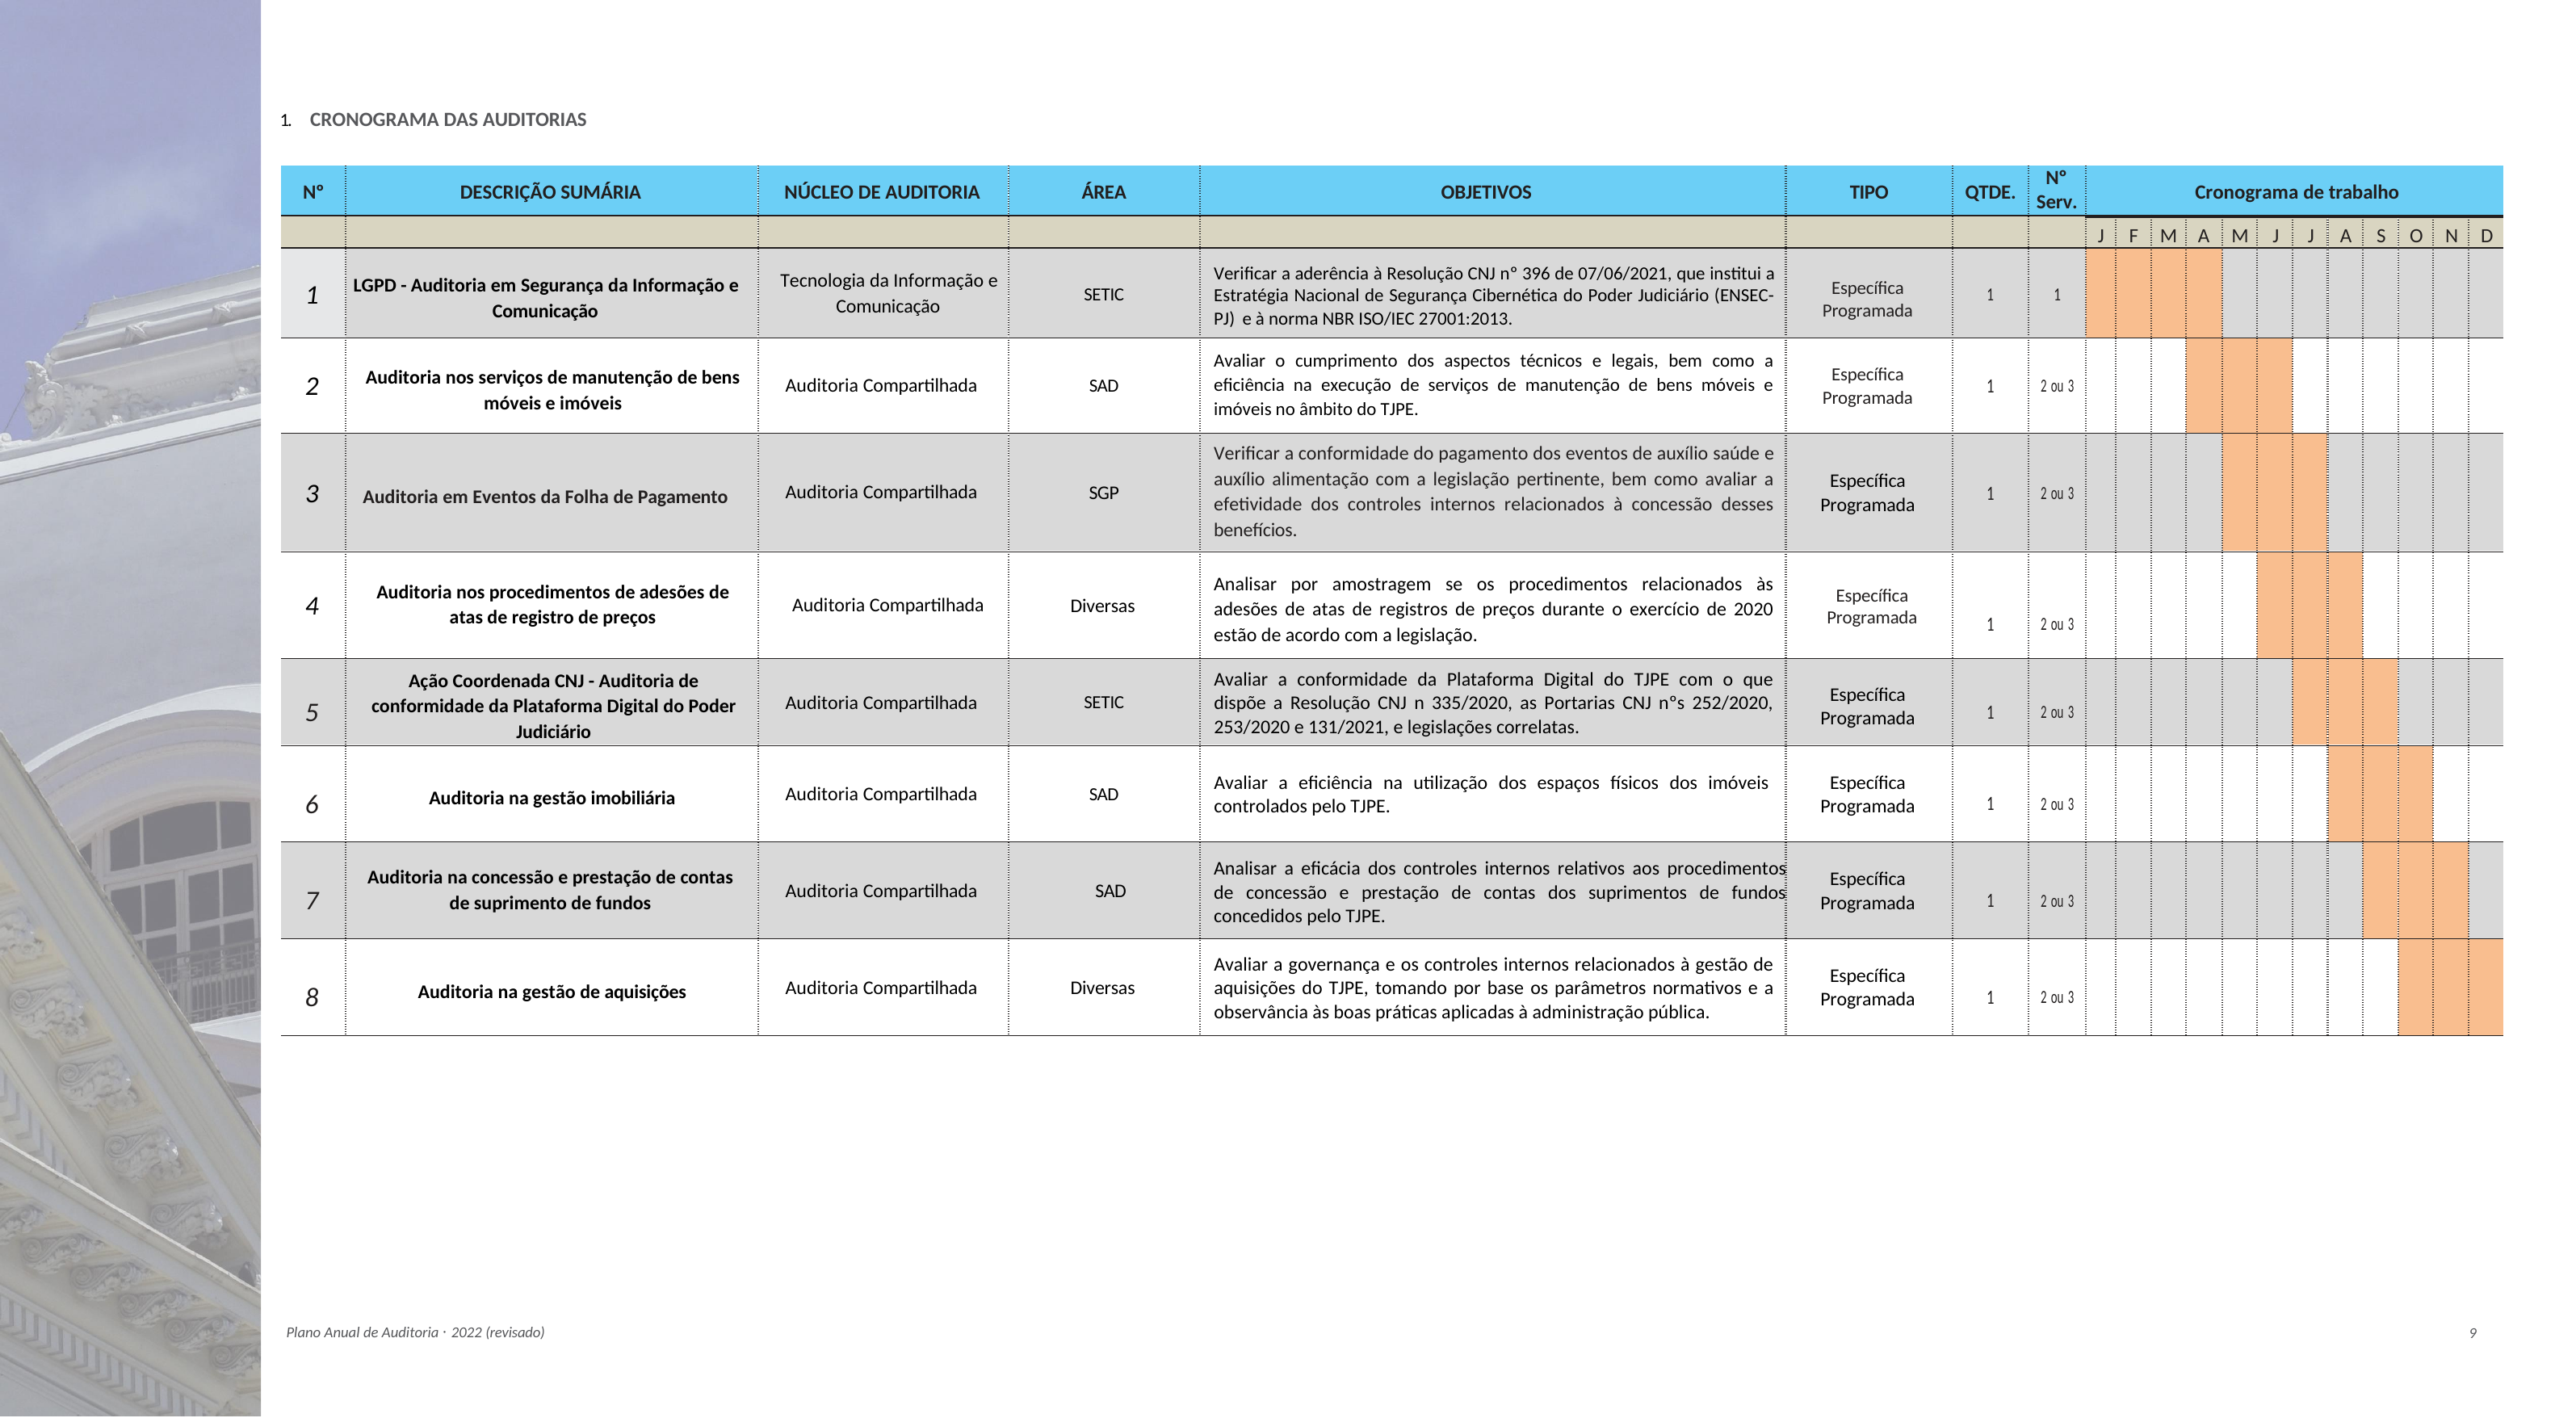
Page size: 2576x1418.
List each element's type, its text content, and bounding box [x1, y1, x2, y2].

table_cell 5 [281, 659, 346, 745]
table_cell Auditoria Compartilhada [758, 552, 1008, 658]
table_cell Específica Programada [1785, 659, 1953, 745]
table_cell Específica Programada [1785, 939, 1953, 1035]
table_cell [2363, 552, 2398, 658]
table_cell [2151, 434, 2186, 551]
table_cell [2433, 338, 2469, 433]
table_cell Avaliar a eficiência na utilização dos espaços físicos dos imóveis controlados pelo TJPE. [1200, 746, 1785, 841]
table_cell Auditoria Compartilhada [758, 746, 1008, 841]
table_cell [2151, 552, 2186, 658]
table_cell Específica Programada [1785, 338, 1953, 433]
table_cell SAD [1009, 842, 1200, 938]
table_cell [2086, 746, 2116, 841]
table_cell [1200, 216, 1785, 247]
table_cell [2293, 746, 2327, 841]
table_cell [2151, 746, 2186, 841]
table_cell [2469, 552, 2503, 658]
table_cell [2116, 249, 2151, 338]
table_cell Verificar a conformidade do pagamento dos eventos de auxílio saúde e auxílio alimentação com a legislação pertinente, bem como avaliar a efetividade dos controles internos relacionados à concessão desses benefícios. [1200, 434, 1785, 551]
table_cell Auditoria nos procedimentos de adesões de atas de registro de preços [346, 552, 757, 658]
table_cell 1 [281, 249, 346, 338]
table_header DESCRIÇÃO SUMÁRIA [346, 166, 757, 215]
table_header Cronograma de trabalho [2086, 166, 2503, 215]
table_cell [2116, 552, 2151, 658]
table_cell [2116, 842, 2151, 938]
table_cell [346, 216, 757, 247]
table_cell [2293, 659, 2327, 745]
table_header Nº Serv. [2028, 166, 2086, 215]
table_cell [2116, 659, 2151, 745]
table_cell 1 [1953, 249, 2028, 338]
table_cell [2116, 746, 2151, 841]
table_cell Tecnologia da Informação e Comunicação [758, 249, 1008, 338]
table_cell [2222, 434, 2257, 551]
table_cell [281, 216, 346, 247]
table_cell [2469, 659, 2503, 745]
table_cell [2363, 338, 2398, 433]
table_cell 7 [281, 842, 346, 938]
table_cell 8 [281, 939, 346, 1035]
table_cell [1785, 216, 1953, 247]
table_cell [2328, 552, 2363, 658]
table_cell [2151, 659, 2186, 745]
table_cell [2257, 659, 2293, 745]
table_cell [2469, 249, 2503, 338]
table_cell Específica Programada [1785, 552, 1953, 658]
table_cell [2363, 434, 2398, 551]
table_cell [2086, 249, 2116, 338]
table_header NÚCLEO DE AUDITORIA [758, 166, 1008, 215]
table_cell Diversas [1009, 939, 1200, 1035]
table_cell 2 ou 3 [2028, 434, 2086, 551]
table_cell 1 [1953, 659, 2028, 745]
table_cell [2363, 249, 2398, 338]
table_cell [2398, 659, 2433, 745]
table_cell Analisar por amostragem se os procedimentos relacionados às adesões de atas de registros de preços durante o exercício de 2020 estão de acordo com a legislação. [1200, 552, 1785, 658]
table_cell [2151, 249, 2186, 338]
table_cell [2222, 842, 2257, 938]
table_cell Específica Programada [1785, 249, 1953, 338]
table_cell [2186, 842, 2222, 938]
table_cell 4 [281, 552, 346, 658]
table_cell [2186, 939, 2222, 1035]
table_cell 1 [1953, 939, 2028, 1035]
table_cell Auditoria na gestão imobiliária [346, 746, 757, 841]
table_cell [2433, 939, 2469, 1035]
table_cell SETIC [1009, 249, 1200, 338]
table_cell [2222, 249, 2257, 338]
table_cell [2293, 249, 2327, 338]
table_cell Específica Programada [1785, 434, 1953, 551]
table_cell [2086, 939, 2116, 1035]
table_cell 1 [1953, 338, 2028, 433]
table_cell [2293, 842, 2327, 938]
table_cell [2469, 842, 2503, 938]
table_cell [2186, 659, 2222, 745]
table_cell [2363, 746, 2398, 841]
table_cell [2222, 939, 2257, 1035]
table_cell [2328, 746, 2363, 841]
table_cell F [2116, 218, 2151, 247]
table_cell SAD [1009, 746, 1200, 841]
table_cell [1953, 216, 2028, 247]
table_cell [2257, 434, 2293, 551]
table_cell [2186, 434, 2222, 551]
table_cell 2 ou 3 [2028, 659, 2086, 745]
table_cell [2469, 338, 2503, 433]
table_cell M [2222, 218, 2257, 247]
table_cell Auditoria na gestão de aquisições [346, 939, 757, 1035]
table_cell [2328, 249, 2363, 338]
table_cell [2222, 338, 2257, 433]
table_cell [2257, 842, 2293, 938]
table_cell [2086, 552, 2116, 658]
table_cell D [2469, 218, 2503, 247]
table_cell [2398, 842, 2433, 938]
table_cell [2151, 338, 2186, 433]
table_cell [2328, 434, 2363, 551]
table_cell [2469, 939, 2503, 1035]
table_cell O [2398, 218, 2433, 247]
table_cell J [2293, 218, 2327, 247]
table_cell A [2328, 218, 2363, 247]
table_cell [2398, 552, 2433, 658]
table_cell [2433, 249, 2469, 338]
table_cell 2 ou 3 [2028, 338, 2086, 433]
table_cell [2433, 552, 2469, 658]
table_header ÁREA [1009, 166, 1200, 215]
table_cell [2433, 434, 2469, 551]
table_cell [2293, 939, 2327, 1035]
table_cell [2328, 659, 2363, 745]
table_cell [1009, 216, 1200, 247]
table_cell [2116, 939, 2151, 1035]
table_cell [758, 216, 1008, 247]
table_cell [2293, 552, 2327, 658]
table_cell [2086, 434, 2116, 551]
table_cell [2257, 552, 2293, 658]
table_cell J [2257, 218, 2293, 247]
table_cell 2 ou 3 [2028, 746, 2086, 841]
table_cell N [2433, 218, 2469, 247]
table_cell 3 [281, 434, 346, 551]
table_cell 2 ou 3 [2028, 939, 2086, 1035]
table_cell Auditoria Compartilhada [758, 659, 1008, 745]
table_cell [2257, 939, 2293, 1035]
table_cell [2433, 746, 2469, 841]
table_cell 1 [1953, 552, 2028, 658]
table_cell [2328, 939, 2363, 1035]
table_cell 1 [2028, 249, 2086, 338]
table_cell [2257, 746, 2293, 841]
table_cell [2293, 434, 2327, 551]
table_cell 6 [281, 746, 346, 841]
table_cell A [2186, 218, 2222, 247]
table_cell [2398, 746, 2433, 841]
table_cell [2222, 552, 2257, 658]
table_cell [2086, 842, 2116, 938]
table_cell [2257, 338, 2293, 433]
table_cell [2293, 338, 2327, 433]
table_cell Ação Coordenada CNJ - Auditoria de conformidade da Plataforma Digital do Poder Judiciário [346, 659, 757, 745]
table_cell Auditoria em Eventos da Folha de Pagamento [346, 434, 757, 551]
table_cell Auditoria na concessão e prestação de contas de suprimento de fundos [346, 842, 757, 938]
table_cell [2433, 842, 2469, 938]
table_cell [2086, 338, 2116, 433]
table_cell SAD [1009, 338, 1200, 433]
table_cell Avaliar a conformidade da Plataforma Digital do TJPE com o que dispõe a Resolução CNJ n 335/2020, as Portarias CNJ nºs 252/2020, 253/2020 e 131/2021, e legislações correlatas. [1200, 659, 1785, 745]
table_cell [2363, 939, 2398, 1035]
table_cell LGPD - Auditoria em Segurança da Informação e Comunicação [346, 249, 757, 338]
table_cell Verificar a aderência à Resolução CNJ nº 396 de 07/06/2021, que institui a Estratégia Nacional de Segurança Cibernética do Poder Judiciário (ENSEC- PJ) e à norma NBR ISO/IEC 27001:2013. [1200, 249, 1785, 338]
table_cell [2398, 249, 2433, 338]
list CRONOGRAMA DAS AUDITORIAS [279, 107, 2515, 132]
table_cell [2257, 249, 2293, 338]
table_cell Auditoria Compartilhada [758, 338, 1008, 433]
table_cell Específica Programada [1785, 746, 1953, 841]
table_cell Auditoria Compartilhada [758, 434, 1008, 551]
table_cell [2328, 842, 2363, 938]
table_header QTDE. [1953, 166, 2028, 215]
table_cell 2 [281, 338, 346, 433]
table_cell 1 [1953, 434, 2028, 551]
table_cell [2186, 338, 2222, 433]
table_cell [2028, 216, 2086, 247]
table_cell Auditoria nos serviços de manutenção de bens móveis e imóveis [346, 338, 757, 433]
table_cell Avaliar a governança e os controles internos relacionados à gestão de aquisições do TJPE, tomando por base os parâmetros normativos e a observância às boas práticas aplicadas à administração pública. [1200, 939, 1785, 1035]
table_cell M [2151, 218, 2186, 247]
table_cell [2116, 434, 2151, 551]
table_header TIPO [1785, 166, 1953, 215]
table_cell SGP [1009, 434, 1200, 551]
table_cell Avaliar o cumprimento dos aspectos técnicos e legais, bem como a eficiência na execução de serviços de manutenção de bens móveis e imóveis no âmbito do TJPE. [1200, 338, 1785, 433]
table_cell [2116, 338, 2151, 433]
table_cell Específica Programada [1785, 842, 1953, 938]
table_cell 2 ou 3 [2028, 842, 2086, 938]
table_cell [2398, 939, 2433, 1035]
table_cell [2186, 746, 2222, 841]
table_cell 1 [1953, 746, 2028, 841]
table_cell [2151, 842, 2186, 938]
table_cell SETIC [1009, 659, 1200, 745]
table_cell [2222, 659, 2257, 745]
table_cell [2363, 842, 2398, 938]
table_cell [2363, 659, 2398, 745]
table_cell [2469, 746, 2503, 841]
table_cell J [2086, 218, 2116, 247]
table_cell S [2363, 218, 2398, 247]
table_cell [2469, 434, 2503, 551]
table_cell [2398, 434, 2433, 551]
table_cell [2186, 552, 2222, 658]
table_cell [2186, 249, 2222, 338]
table_cell [2433, 659, 2469, 745]
table_cell Analisar a eficácia dos controles internos relativos aos procedimentos de concessão e prestação de contas dos suprimentos de fundos concedidos pelo TJPE. [1200, 842, 1785, 938]
table_cell Auditoria Compartilhada [758, 842, 1008, 938]
table_cell 2 ou 3 [2028, 552, 2086, 658]
table_cell [2328, 338, 2363, 433]
table_cell Diversas [1009, 552, 1200, 658]
table_cell [2151, 939, 2186, 1035]
table_header OBJETIVOS [1200, 166, 1785, 215]
table_cell [2398, 338, 2433, 433]
table_cell Auditoria Compartilhada [758, 939, 1008, 1035]
table_cell [2222, 746, 2257, 841]
table_cell [2086, 659, 2116, 745]
table_header Nº [281, 166, 346, 215]
table_cell 1 [1953, 842, 2028, 938]
